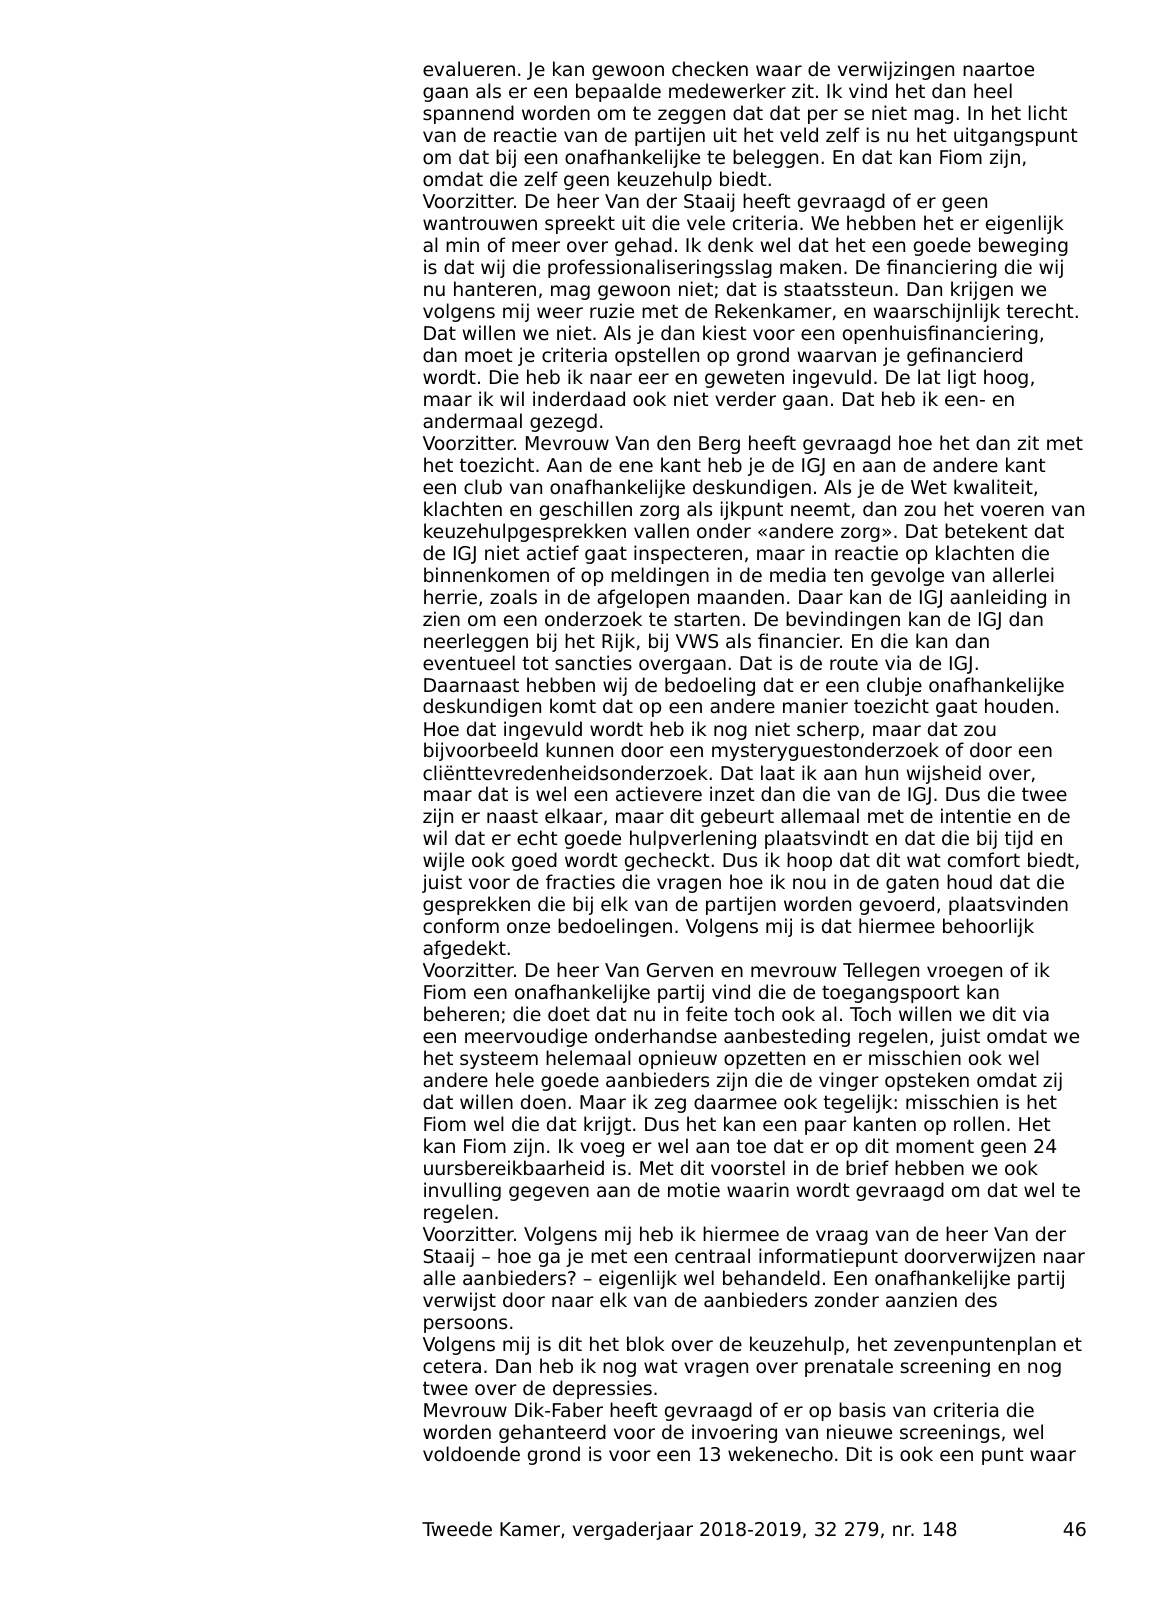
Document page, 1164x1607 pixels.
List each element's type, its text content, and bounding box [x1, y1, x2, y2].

text Voorzitter. Mevrouw Van den Berg heeft gevraagd hoe het dan zit met het toezicht. Aan de ene kant heb je de IGJ en aan de andere kant een club van onafhankelijke deskundigen. Als je de Wet kwaliteit, klachten en geschillen zorg als ijkpunt neemt, dan zou het voeren van keuzehulpgesprekken vallen onder «andere zorg». Dat betekent dat de IGJ niet actief gaat inspecteren, maar in reactie op klachten die binnenkomen of op meldingen in de media ten gevolge van allerlei herrie, zoals in de afgelopen maanden. Daar kan de IGJ aanleiding in zien om een onderzoek te starten. De bevindingen kan de IGJ dan neerleggen bij het Rijk, bij VWS als financier. En die kan dan eventueel tot sancties overgaan. Dat is de route via de IGJ. [422, 433, 1087, 674]
text evalueren. Je kan gewoon checken waar de verwijzingen naartoe gaan als er een bepaalde medewerker zit. Ik vind het dan heel spannend worden om te zeggen dat dat per se niet mag. In het licht van de reactie van de partijen uit het veld zelf is nu het uitgangspunt om dat bij een onafhankelijke te beleggen. En dat kan Fiom zijn, omdat die zelf geen keuzehulp biedt. [422, 59, 1087, 191]
text Voorzitter. Volgens mij heb ik hiermee de vraag van de heer Van der Staaij – hoe ga je met een centraal informatiepunt doorverwijzen naar alle aanbieders? – eigenlijk wel behandeld. Een onafhankelijke partij verwijst door naar elk van de aanbieders zonder aanzien des persoons. [422, 1224, 1087, 1334]
text Volgens mij is dit het blok over de keuzehulp, het zevenpuntenplan et cetera. Dan heb ik nog wat vragen over prenatale screening en nog twee over de depressies. [422, 1334, 1087, 1400]
text Mevrouw Dik-Faber heeft gevraagd of er op basis van criteria die worden gehanteerd voor de invoering van nieuwe screenings, wel voldoende grond is voor een 13 wekenecho. Dit is ook een punt waar [422, 1400, 1087, 1466]
text Daarnaast hebben wij de bedoeling dat er een clubje onafhankelijke deskundigen komt dat op een andere manier toezicht gaat houden. Hoe dat ingevuld wordt heb ik nog niet scherp, maar dat zou bijvoorbeeld kunnen door een mysteryguestonderzoek of door een cliënttevredenheidsonderzoek. Dat laat ik aan hun wijsheid over, maar dat is wel een actievere inzet dan die van de IGJ. Dus die twee zijn er naast elkaar, maar dit gebeurt allemaal met de intentie en de wil dat er echt goede hulpverlening plaatsvindt en dat die bij tijd en wijle ook goed wordt gecheckt. Dus ik hoop dat dit wat comfort biedt, juist voor de fracties die vragen hoe ik nou in de gaten houd dat die gesprekken die bij elk van de partijen worden gevoerd, plaatsvinden conform onze bedoelingen. Volgens mij is dat hiermee behoorlijk afgedekt. [422, 674, 1087, 960]
text Voorzitter. De heer Van der Staaij heeft gevraagd of er geen wantrouwen spreekt uit die vele criteria. We hebben het er eigenlijk al min of meer over gehad. Ik denk wel dat het een goede beweging is dat wij die professionaliseringsslag maken. De financiering die wij nu hanteren, mag gewoon niet; dat is staatssteun. Dan krijgen we volgens mij weer ruzie met de Rekenkamer, en waarschijnlijk terecht. Dat willen we niet. Als je dan kiest voor een openhuisfinanciering, dan moet je criteria opstellen op grond waarvan je gefinancierd wordt. Die heb ik naar eer en geweten ingevuld. De lat ligt hoog, maar ik wil inderdaad ook niet verder gaan. Dat heb ik een- en andermaal gezegd. [422, 191, 1087, 433]
text Voorzitter. De heer Van Gerven en mevrouw Tellegen vroegen of ik Fiom een onafhankelijke partij vind die de toegangspoort kan beheren; die doet dat nu in feite toch ook al. Toch willen we dit via een meervoudige onderhandse aanbesteding regelen, juist omdat we het systeem helemaal opnieuw opzetten en er misschien ook wel andere hele goede aanbieders zijn die de vinger opsteken omdat zij dat willen doen. Maar ik zeg daarmee ook tegelijk: misschien is het Fiom wel die dat krijgt. Dus het kan een paar kanten op rollen. Het kan Fiom zijn. Ik voeg er wel aan toe dat er op dit moment geen 24 uursbereikbaarheid is. Met dit voorstel in de brief hebben we ook invulling gegeven aan de motie waarin wordt gevraagd om dat wel te regelen. [422, 960, 1087, 1224]
